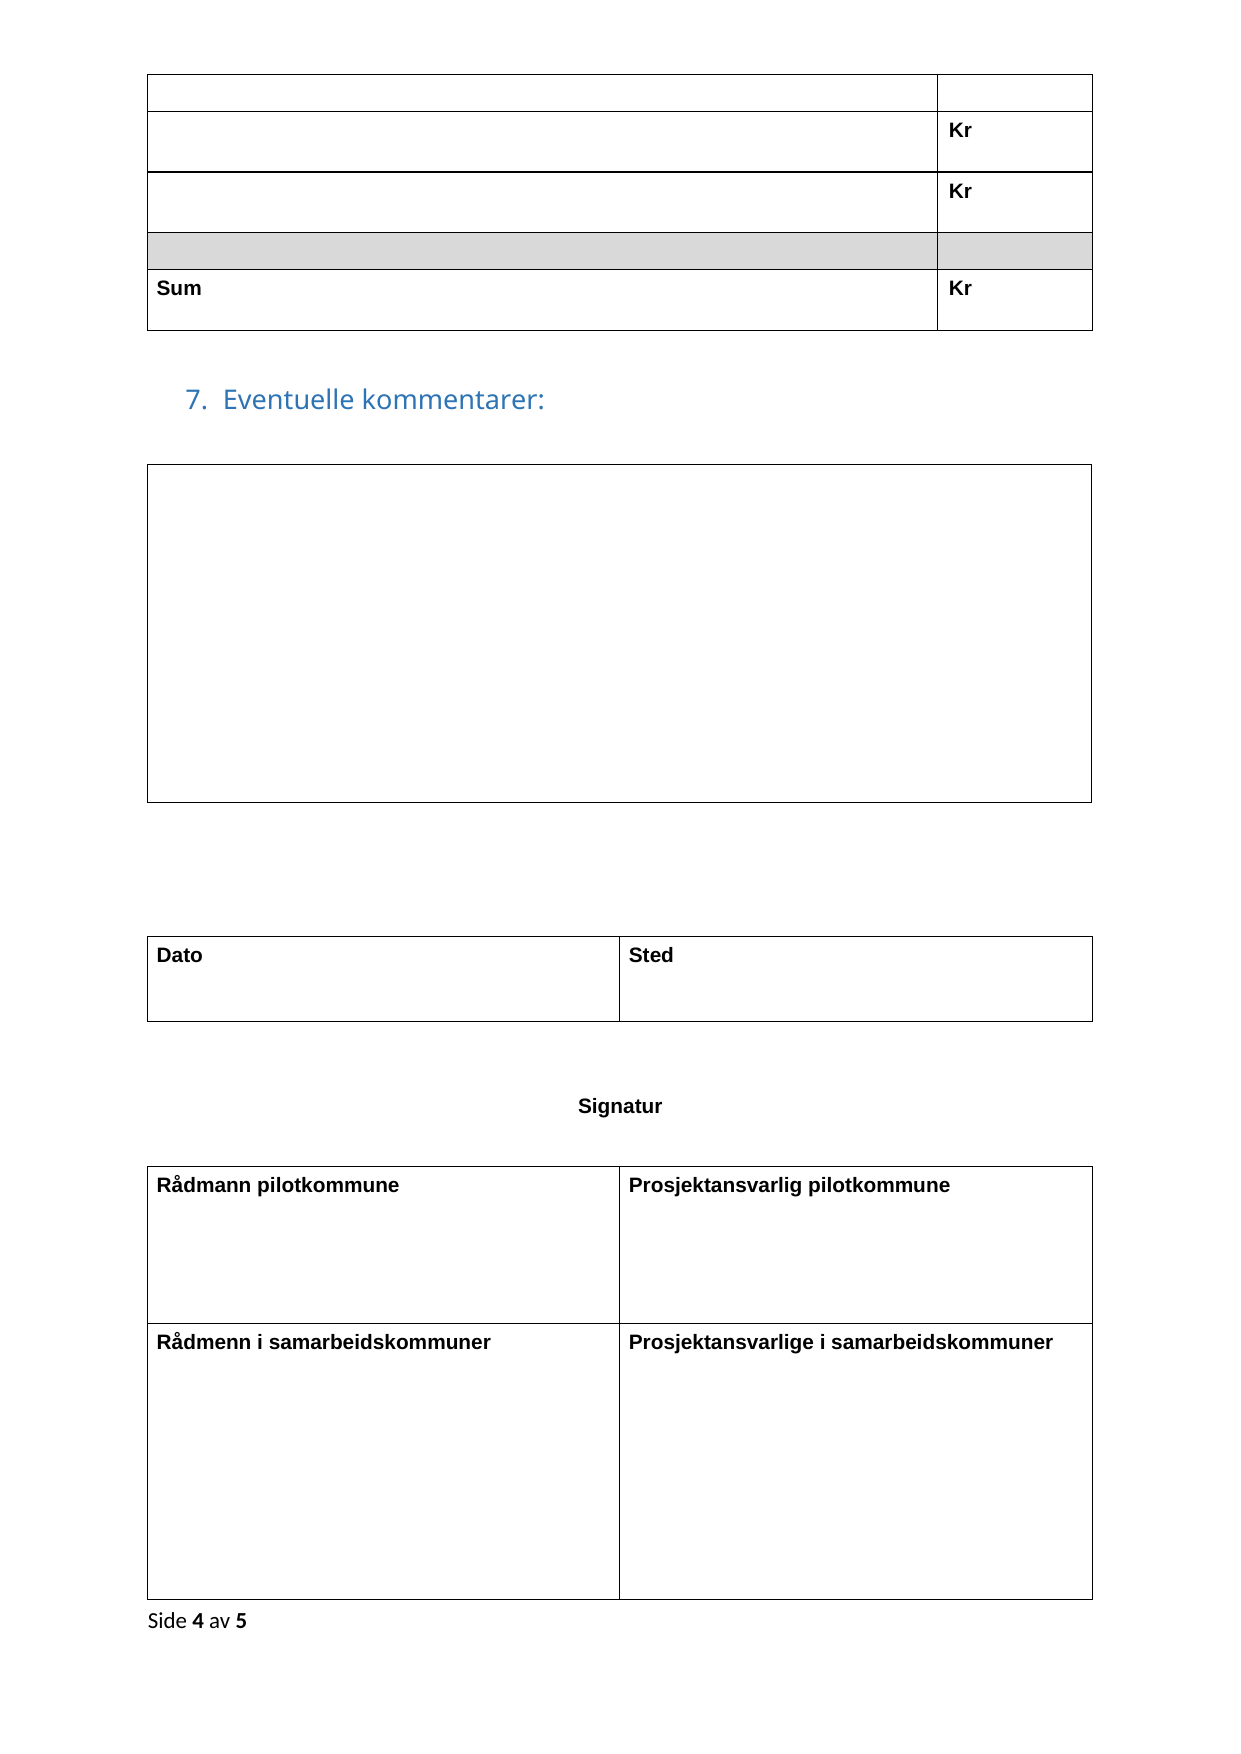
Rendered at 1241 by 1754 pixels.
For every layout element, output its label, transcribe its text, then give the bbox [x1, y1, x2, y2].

table_cell Rådmenn i samarbeidskommuner [148, 1324, 619, 1599]
table_cell Kr [938, 173, 1092, 232]
table_cell [148, 173, 937, 232]
table_header [148, 465, 1091, 802]
table_cell Prosjektansvarlige i samarbeidskommuner [620, 1324, 1092, 1599]
table_cell Sum [148, 270, 937, 330]
table_header Prosjektansvarlig pilotkommune [620, 1167, 1092, 1322]
table_cell [938, 75, 1092, 111]
table_cell Kr [938, 112, 1092, 171]
table_header Sted [620, 937, 1092, 1021]
table_cell Kr [938, 270, 1092, 330]
table_header Dato [148, 937, 619, 1021]
table_cell [148, 112, 937, 171]
text Signatur [148, 1094, 1093, 1118]
table_cell [148, 233, 937, 269]
table_header Rådmann pilotkommune [148, 1167, 619, 1322]
table_cell [938, 233, 1092, 269]
table_cell [148, 75, 937, 111]
list Eventuelle kommentarer: [185, 381, 1093, 418]
